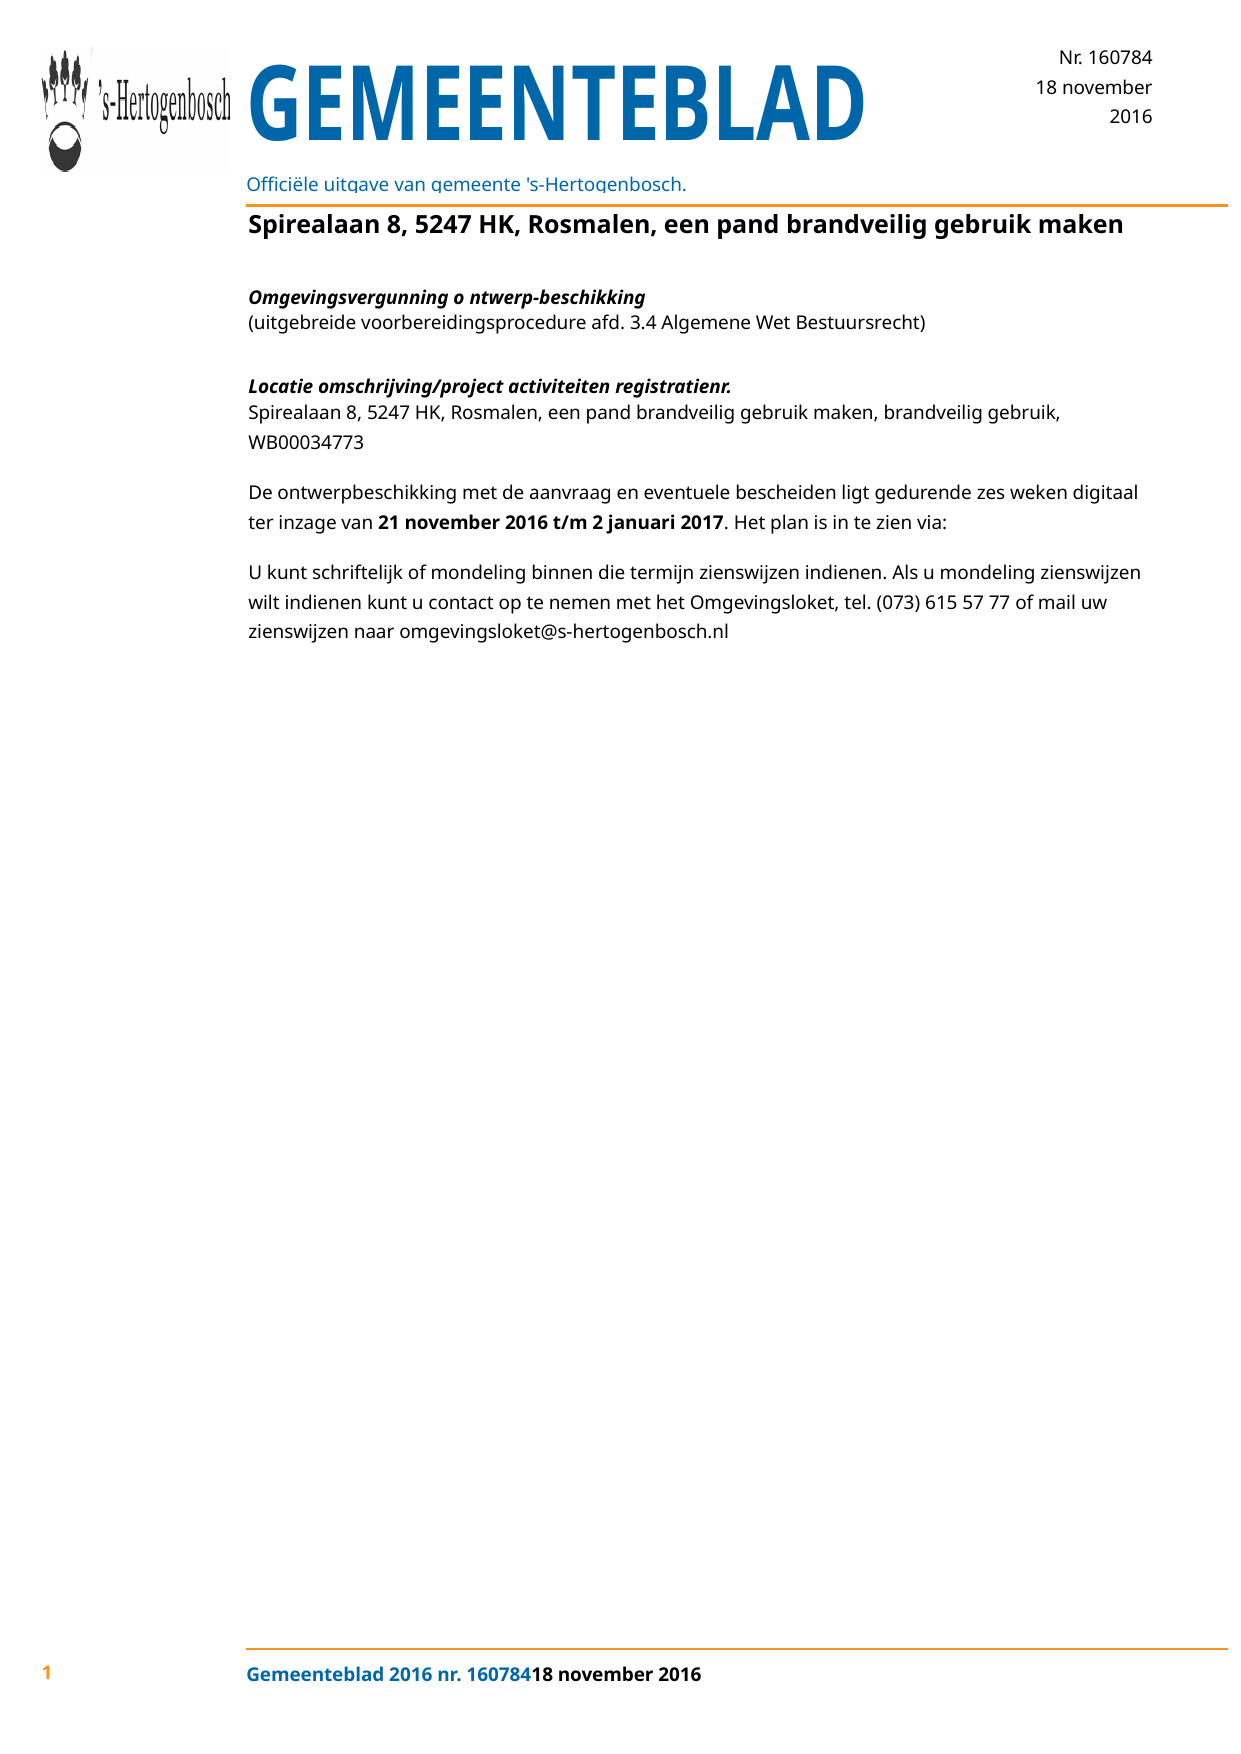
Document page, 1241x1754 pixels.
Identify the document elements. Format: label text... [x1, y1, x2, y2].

picture [41, 47, 231, 172]
text Spirealaan 8, 5247 HK, Rosmalen, een pand brandveilig gebruik maken, brandveilig gebruik, WB00034773 [248, 399, 1152, 454]
text (uitgebreide voorbereidingsprocedure afd. 3.4 Algemene Wet Bestuursrecht) [248, 309, 1152, 335]
text U kunt schriftelijk of mondeling binnen die termijn zienswijzen indienen. Als u mondeling zienswijzen wilt indienen kunt u contact op te nemen met het Omgevingsloket, tel. (073) 615 57 77 of mail uw zienswijzen naar omgevingsloket@s-hertogenbosch.nl [248, 559, 1152, 644]
text Locatie omschrijving/project activiteiten registratienr. [248, 373, 1152, 399]
text Spirealaan 8, 5247 HK, Rosmalen, een pand brandveilig gebruik maken [248, 207, 1152, 241]
text De ontwerpbeschikking met de aanvraag en eventuele bescheiden ligt gedurende zes weken digitaal ter inzage van 21 november 2016 t/m 2 januari 2017. Het plan is in te zien via: [248, 479, 1152, 534]
text Omgevingsvergunning o ntwerp-beschikking [248, 284, 1152, 309]
